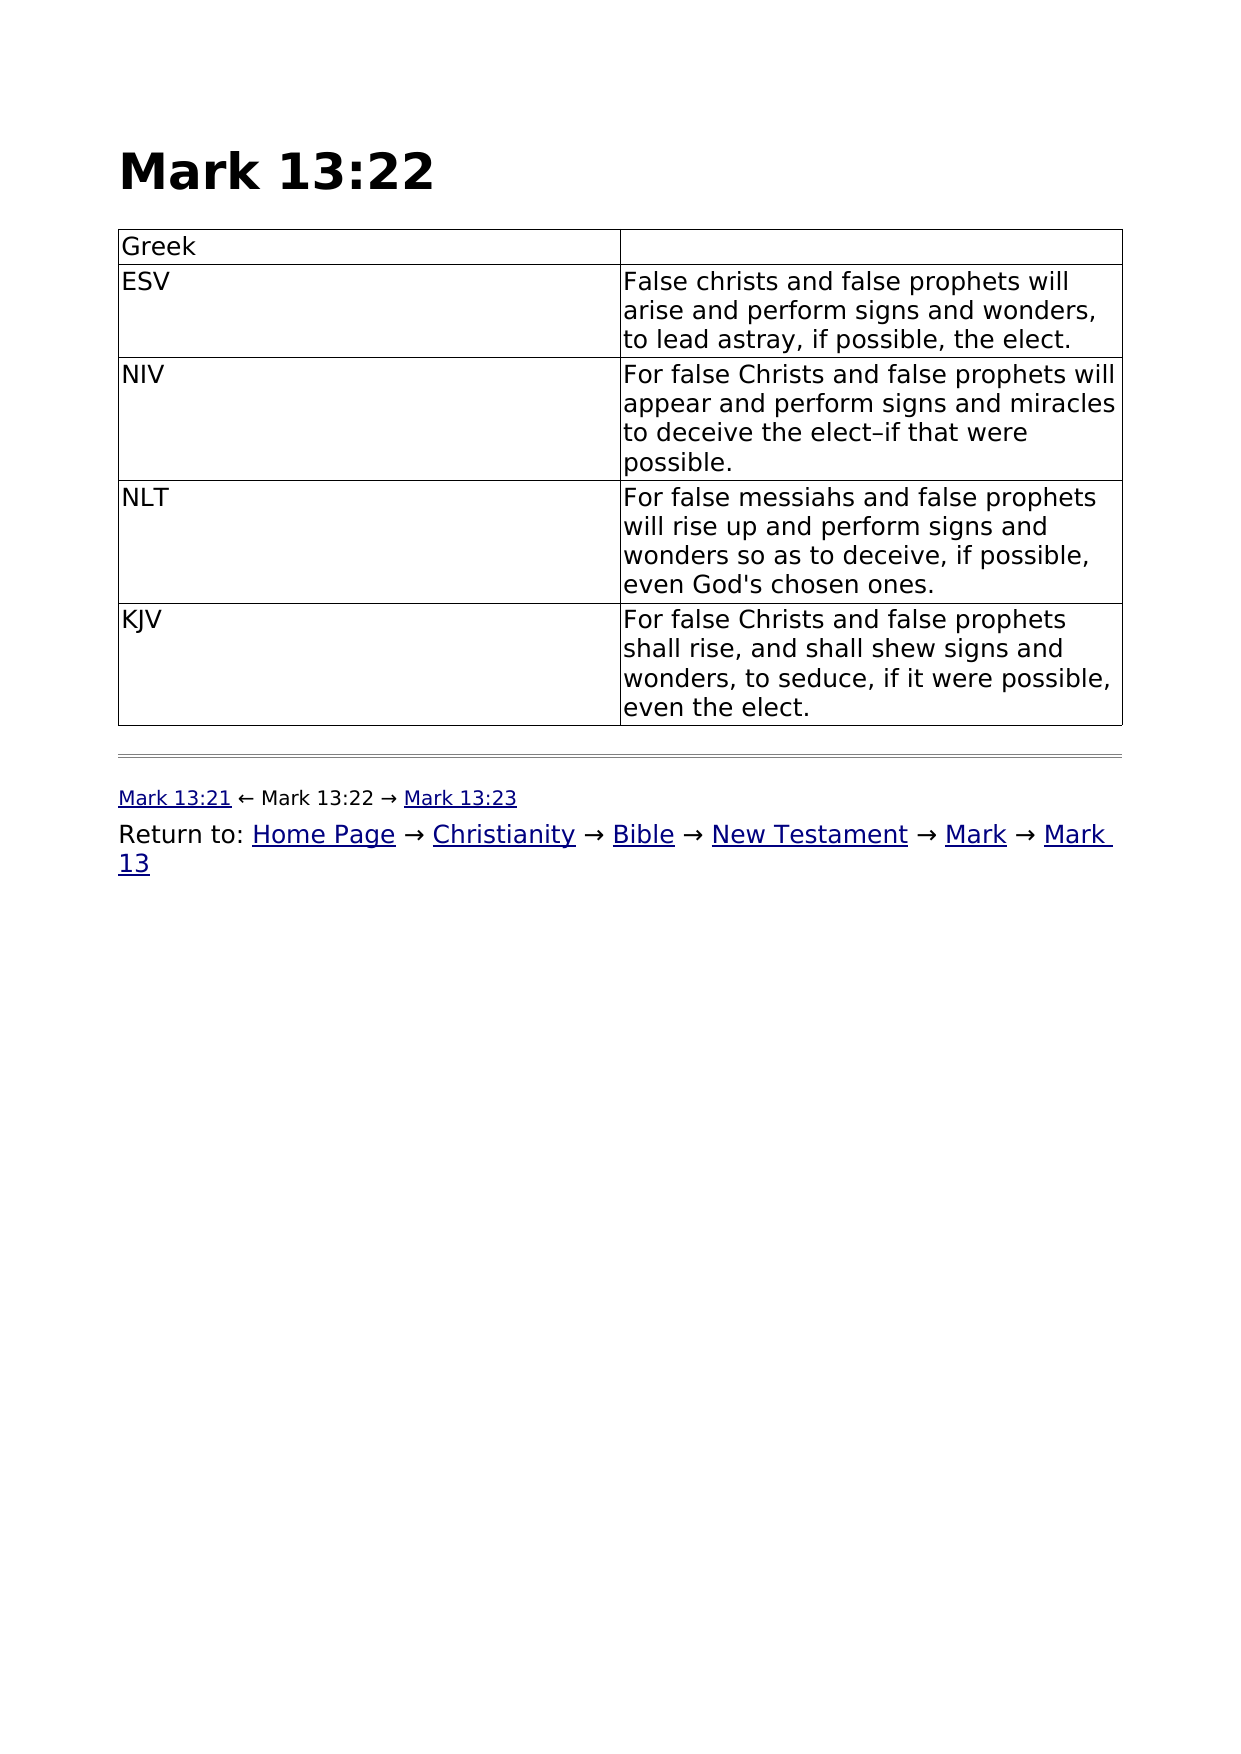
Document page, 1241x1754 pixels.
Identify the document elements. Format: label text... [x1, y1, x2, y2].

text Return to: Home Page → Christianity → Bible → New Testament → Mark → Mark 13 [118, 820, 1122, 879]
table_cell NIV [119, 358, 620, 480]
text Mark 13:21 ← Mark 13:22 → Mark 13:23 [118, 786, 1122, 820]
table_cell ESV [119, 265, 620, 357]
table_header Greek [119, 230, 620, 264]
table_cell KJV [119, 604, 620, 725]
table_cell For false Christs and false prophets will appear and perform signs and miracles to deceive the elect–if that were possible. [621, 358, 1122, 480]
table_cell For false messiahs and false prophets will rise up and perform signs and wonders so as to deceive, if possible, even God's chosen ones. [621, 481, 1122, 602]
subtitle Mark 13:22 [118, 143, 1122, 201]
table_cell NLT [119, 481, 620, 602]
table_cell False christs and false prophets will arise and perform signs and wonders, to lead astray, if possible, the elect. [621, 265, 1122, 357]
table_cell For false Christs and false prophets shall rise, and shall shew signs and wonders, to seduce, if it were possible, even the elect. [621, 604, 1122, 725]
table_header [621, 230, 1122, 264]
